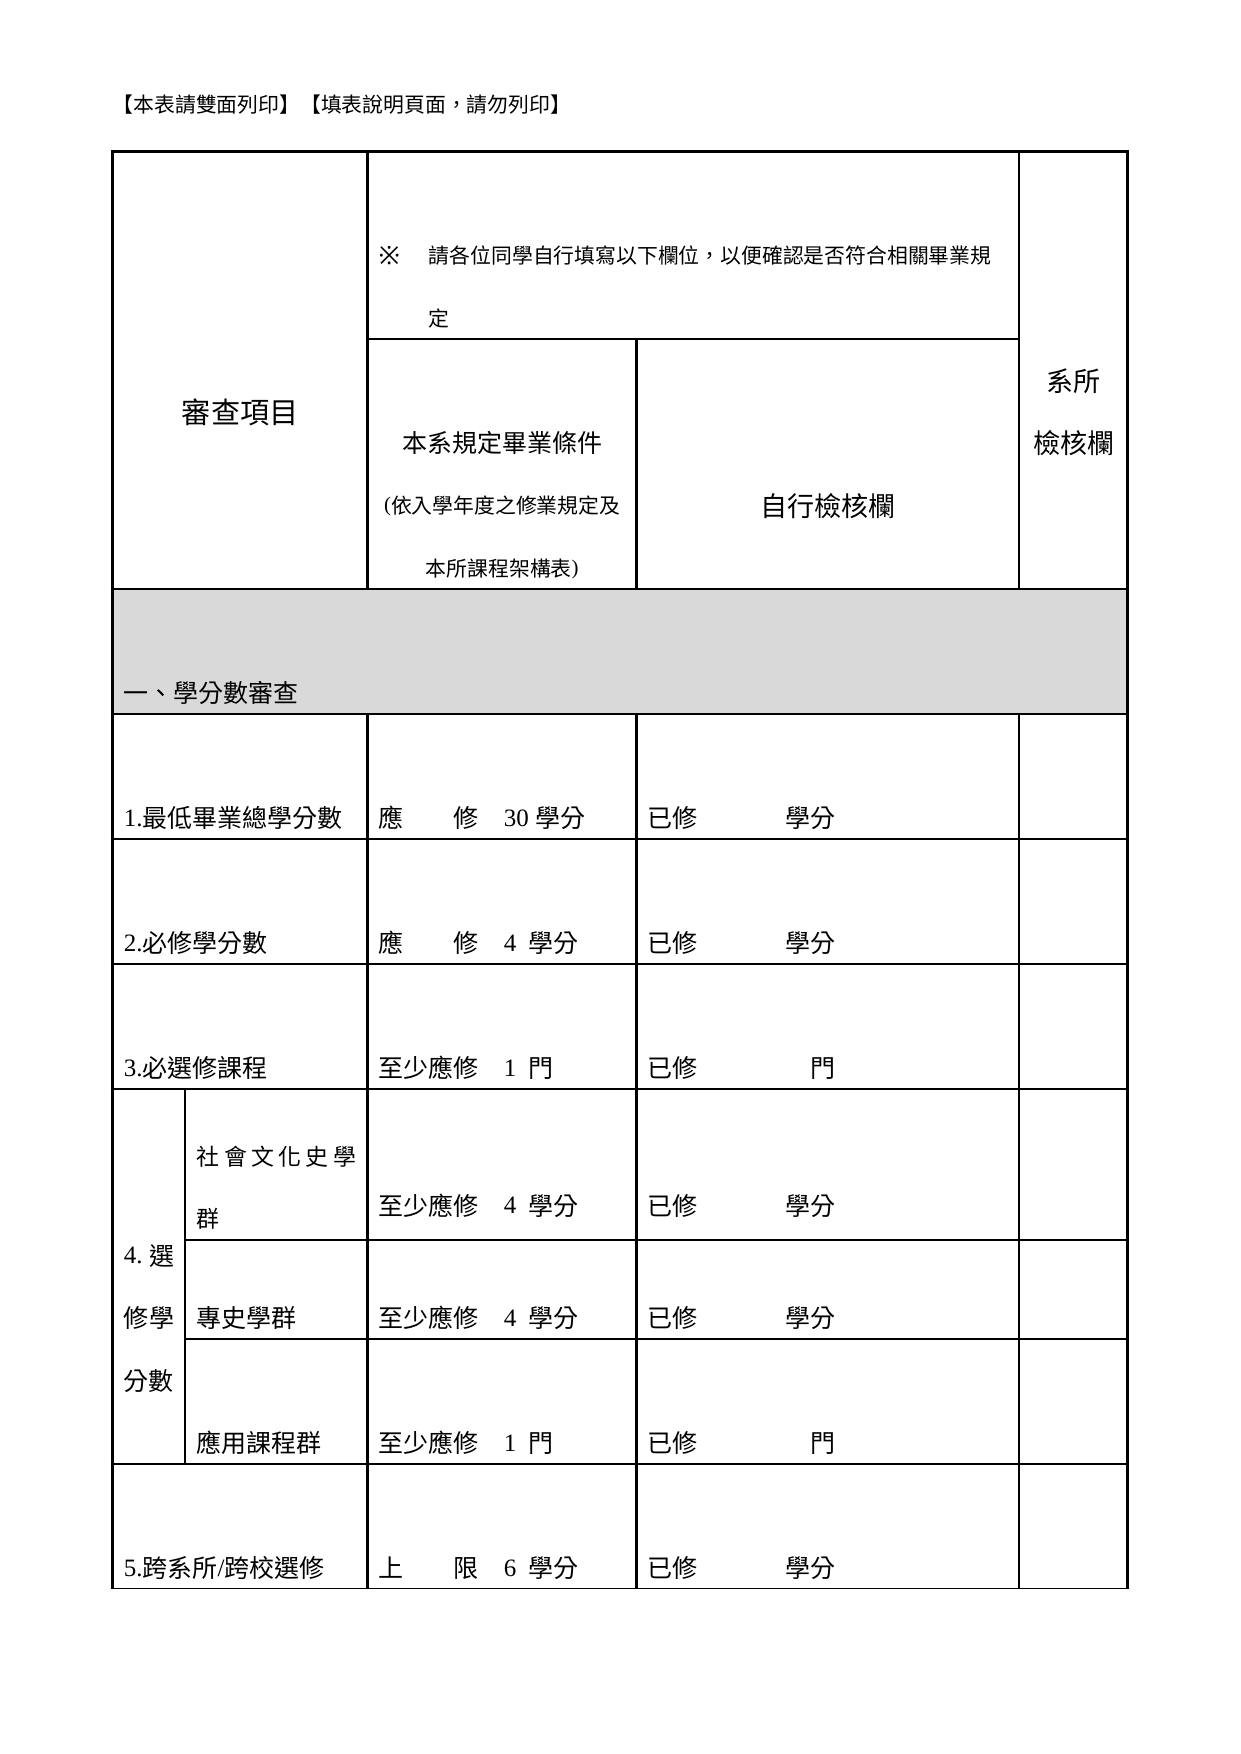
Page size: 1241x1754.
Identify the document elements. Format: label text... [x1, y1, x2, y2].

table_cell 已修 學分 [638, 1241, 1018, 1338]
table_cell 已修 學分 [638, 840, 1018, 963]
table_cell 請各位同學自行填寫以下欄位，以便確認是否符合相關畢業規定 [369, 153, 1018, 338]
table_cell [1020, 1465, 1126, 1588]
table_cell 上 限 6 學分 [369, 1465, 635, 1588]
table_cell 至少應修 1 門 [369, 1340, 635, 1463]
table_cell 至少應修 1 門 [369, 965, 635, 1088]
table_cell 已修 學分 [638, 1090, 1018, 1239]
table_cell 1.最低畢業總學分數 [114, 715, 366, 838]
table_cell 已修 學分 [638, 1465, 1018, 1588]
table_cell [1020, 965, 1126, 1088]
table_cell [1020, 1090, 1126, 1239]
table_cell 5.跨系所/跨校選修 [114, 1465, 366, 1588]
table_cell 審查項目 [114, 153, 366, 588]
table_cell 已修 學分 [638, 715, 1018, 838]
table_cell 社會文化史學群 [186, 1090, 366, 1239]
table_cell 4.選修學分數 [114, 1090, 184, 1463]
table_cell 至少應修 4 學分 [369, 1241, 635, 1338]
table_cell 2.必修學分數 [114, 840, 366, 963]
table_cell 至少應修 4 學分 [369, 1090, 635, 1239]
table_cell [1020, 1340, 1126, 1463]
table_cell 一、學分數審查 [114, 590, 1126, 713]
table_cell 3.必選修課程 [114, 965, 366, 1088]
table_cell 應用課程群 [186, 1340, 366, 1463]
table_cell 應 修 30 學分 [369, 715, 635, 838]
table_cell 專史學群 [186, 1241, 366, 1338]
table_cell [1020, 840, 1126, 963]
table_cell [1020, 715, 1126, 838]
table_cell 系所 檢核欄 [1020, 153, 1126, 588]
table_cell 應 修 4 學分 [369, 840, 635, 963]
table_cell 已修 門 [638, 1340, 1018, 1463]
table_cell [1020, 1241, 1126, 1338]
table_cell 已修 門 [638, 965, 1018, 1088]
table_cell 本系規定畢業條件 (依入學年度之修業規定及本所課程架構表) [369, 340, 635, 588]
table_cell 自行檢核欄 [638, 340, 1018, 588]
